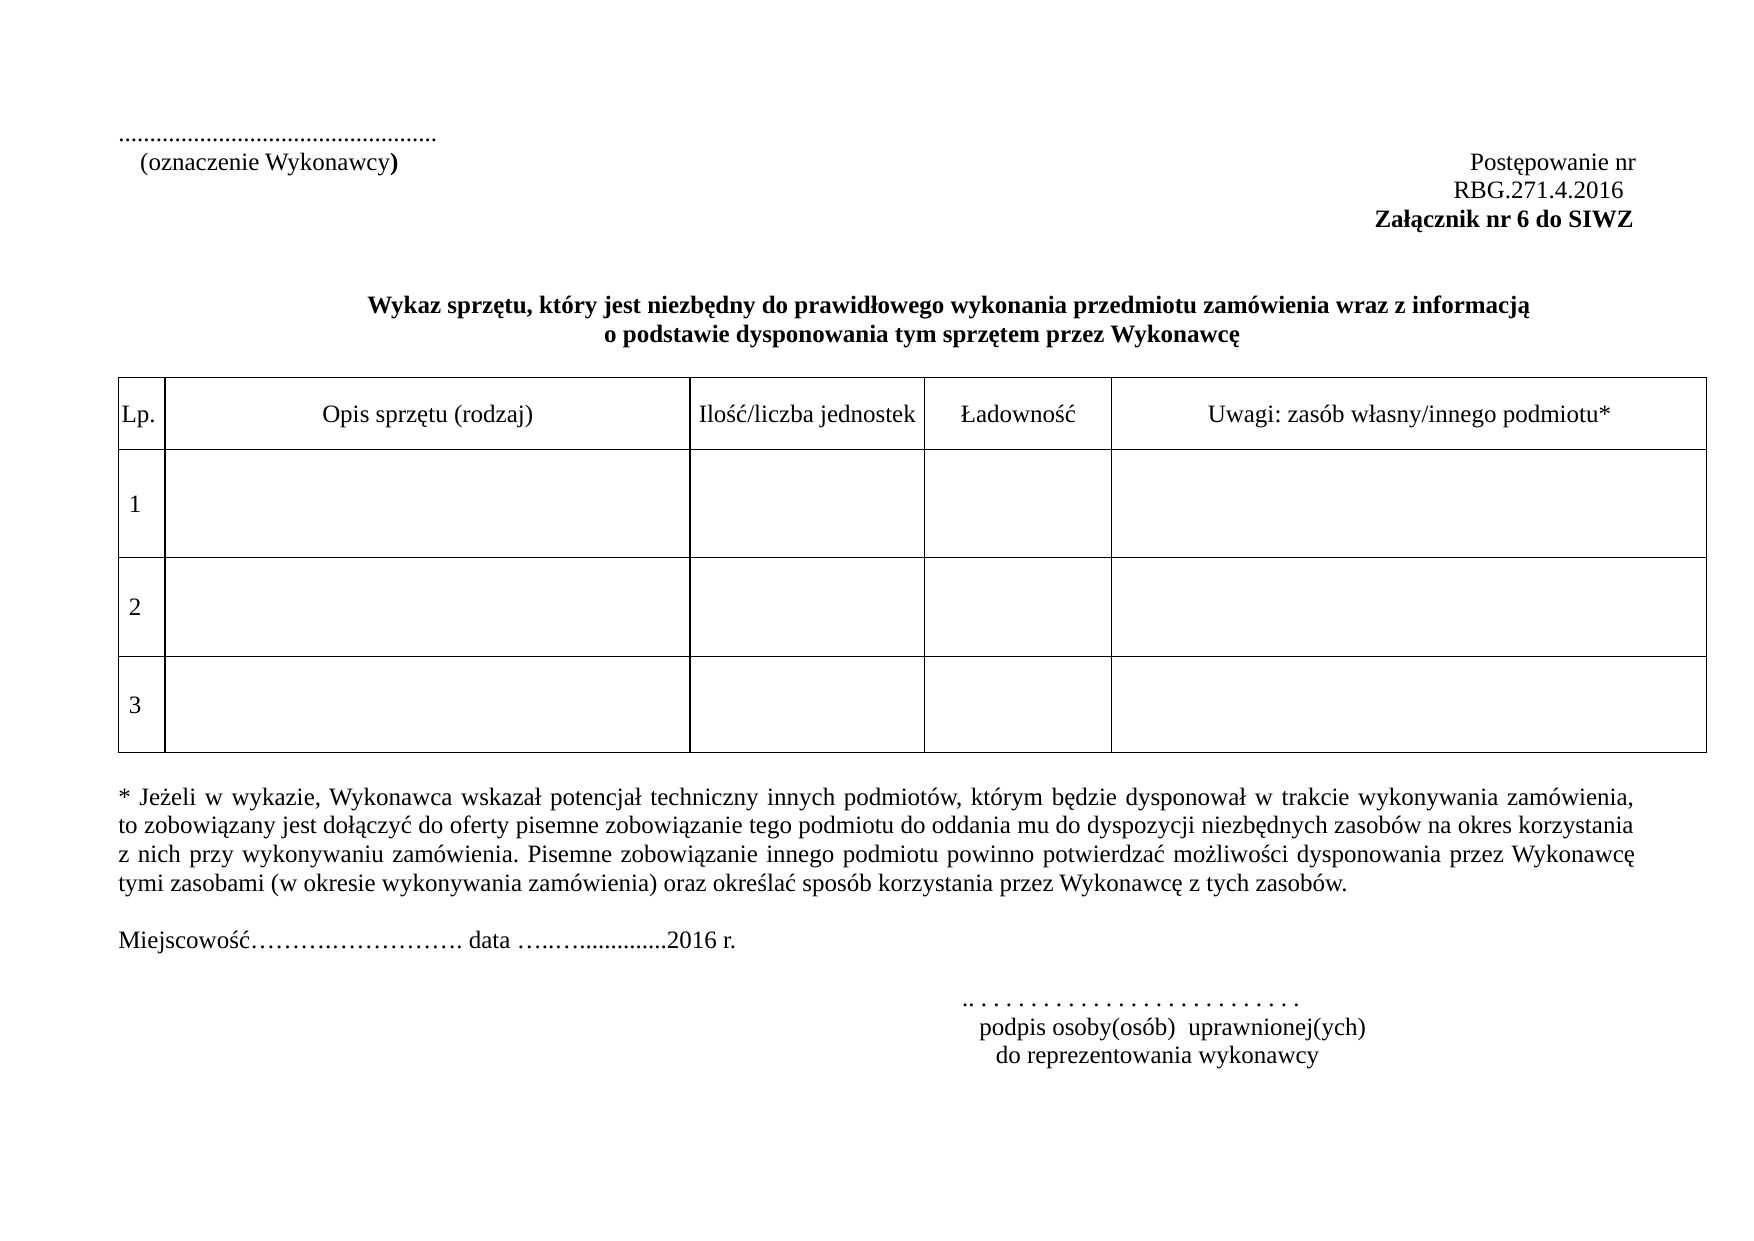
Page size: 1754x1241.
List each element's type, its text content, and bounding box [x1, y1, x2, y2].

text Załącznik nr 6 do SIWZ [118, 204, 1636, 233]
table_cell [925, 657, 1111, 752]
table_header Lp. [119, 378, 164, 449]
table_cell 1 [119, 450, 164, 557]
text Miejscowość……….……………. data …..…..............2016 r. [118, 925, 1636, 954]
text ................................................... [118, 118, 1636, 147]
table_cell [691, 558, 924, 656]
text .. . . . . . . . . . . . . . . . . . . . . . . . . . . [118, 954, 1636, 1012]
table_cell 3 [119, 657, 164, 752]
table_cell [925, 558, 1111, 656]
text podpis osoby(osób) uprawnionej(ych) [118, 1012, 1636, 1040]
table_cell [166, 657, 689, 752]
table_header Ładowność [925, 378, 1111, 449]
text * Jeżeli w wykazie, Wykonawca wskazał potencjał techniczny innych podmiotów, którym będzie dysponował w trakcie wykonywania zamówienia, to zobowiązany jest dołączyć do oferty pisemne zobowiązanie tego podmiotu do oddania mu do dyspozycji niezbędnych zasobów na okres korzystania z nich przy wykonywaniu zamówienia. Pisemne zobowiązanie innego podmiotu powinno potwierdzać możliwości dysponowania przez Wykonawcę tymi zasobami (w okresie wykonywania zamówienia) oraz określać sposób korzystania przez Wykonawcę z tych zasobów. [118, 782, 1636, 897]
table_cell [1112, 558, 1706, 656]
text do reprezentowania wykonawcy [118, 1040, 1636, 1069]
table_header Uwagi: zasób własny/innego podmiotu* [1112, 378, 1706, 449]
table_header Ilość/liczba jednostek [691, 378, 924, 449]
text (oznaczenie Wykonawcy) Postępowanie nr RBG.271.4.2016 [118, 147, 1636, 204]
table_cell [691, 450, 924, 557]
table_cell [166, 558, 689, 656]
table_header Opis sprzętu (rodzaj) [166, 378, 689, 449]
table_cell [691, 657, 924, 752]
table_cell [1112, 657, 1706, 752]
table_cell [925, 450, 1111, 557]
table_cell 2 [119, 558, 164, 656]
table_cell [166, 450, 689, 557]
subtitle Wykaz sprzętu, który jest niezbędny do prawidłowego wykonania przedmiotu zamówienia wraz z informacją o podstawie dysponowania tym sprzętem przez Wykonawcę [118, 291, 1636, 348]
table_cell [1112, 450, 1706, 557]
